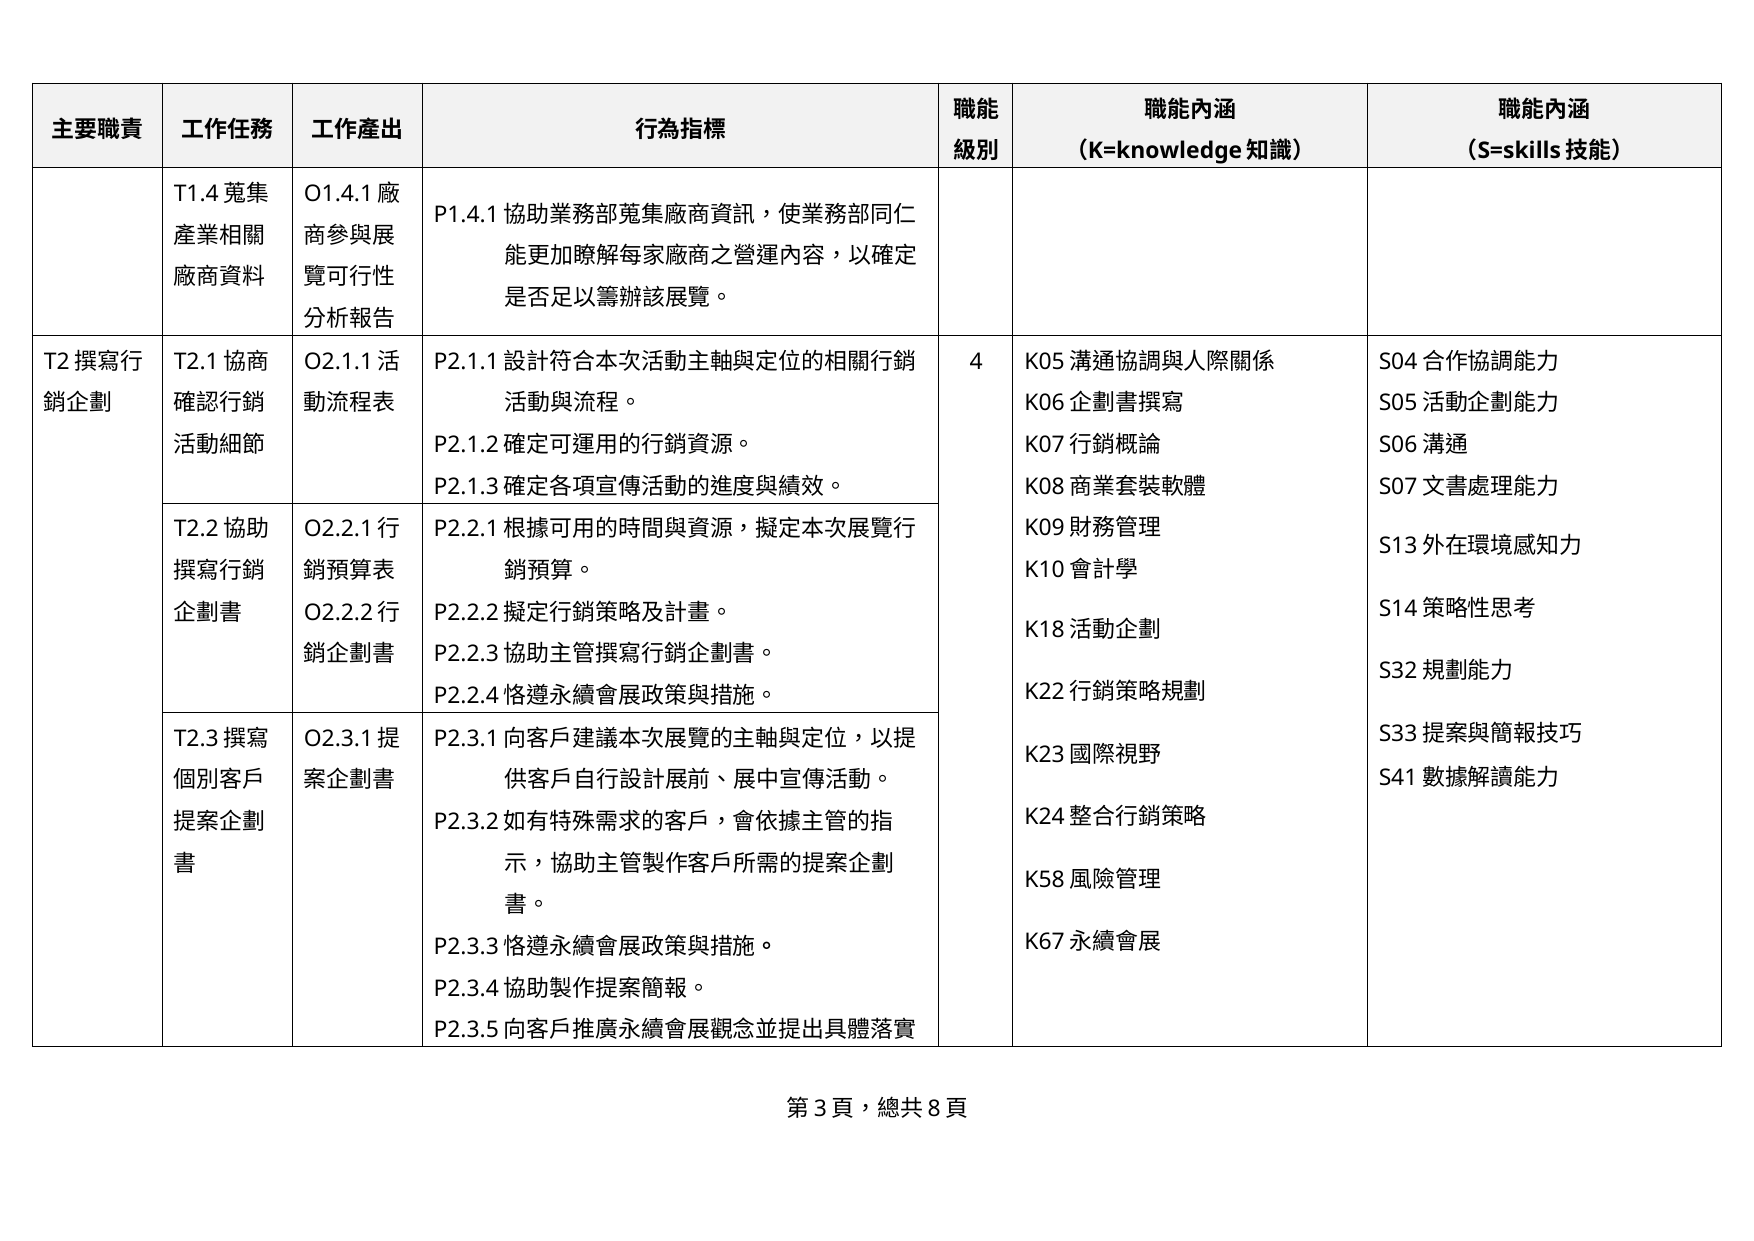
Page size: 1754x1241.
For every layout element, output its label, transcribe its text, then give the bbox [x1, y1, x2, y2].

table_cell S04合作協調能力 S05活動企劃能力 S06溝通 S07文書處理能力 S13外在環境感知力 S14策略性思考 S32規劃能力 S33提案與簡報技巧 S41數據解讀能力 [1368, 336, 1721, 1046]
table_header 工作產出 [293, 84, 422, 167]
table_cell T2撰寫行銷企劃 [33, 336, 162, 1046]
table_header 職能 級別 [939, 84, 1012, 167]
table_cell K05溝通協調與人際關係 K06企劃書撰寫 K07行銷概論 K08商業套裝軟體 K09財務管理 K10會計學 K18活動企劃 K22行銷策略規劃 K23國際視野 K24整合行銷策略 K58風險管理 K67永續會展 [1013, 336, 1367, 1046]
table_cell T1.4蒐集產業相關廠商資料 [163, 168, 292, 335]
table_cell T2.1協商確認行銷活動細節 [163, 336, 292, 502]
table_cell T2.3撰寫個別客戶提案企劃書 [163, 713, 292, 1046]
table_header 主要職責 [33, 84, 162, 167]
table_cell P2.3.1向客戶建議本次展覽的主軸與定位，以提供客戶自行設計展前、展中宣傳活動。 P2.3.2如有特殊需求的客戶，會依據主管的指示，協助主管製作客戶所需的提案企劃書。 P2.3.3恪遵永續會展政策與措施。 P2.3.4協助製作提案簡報。 P2.3.5向客戶推廣永續會展觀念並提出具體落實 [423, 713, 938, 1046]
table_cell [939, 168, 1012, 335]
table_cell [1013, 168, 1367, 335]
table_cell P2.1.1設計符合本次活動主軸與定位的相關行銷活動與流程。 P2.1.2確定可運用的行銷資源。 P2.1.3確定各項宣傳活動的進度與績效。 [423, 336, 938, 502]
table_cell P2.2.1根據可用的時間與資源，擬定本次展覽行銷預算。 P2.2.2擬定行銷策略及計畫。 P2.2.3協助主管撰寫行銷企劃書。 P2.2.4恪遵永續會展政策與措施。 [423, 504, 938, 712]
table_header 職能內涵 （S=skills技能） [1368, 84, 1721, 167]
table_cell [33, 168, 162, 335]
table_cell O2.2.1行銷預算表 O2.2.2行銷企劃書 [293, 504, 422, 712]
table_cell O2.3.1提案企劃書 [293, 713, 422, 1046]
table_header 職能內涵 （K=knowledge知識） [1013, 84, 1367, 167]
table_cell O1.4.1廠商參與展覽可行性分析報告 [293, 168, 422, 335]
table_cell [1368, 168, 1721, 335]
table_header 行為指標 [423, 84, 938, 167]
table_header 工作任務 [163, 84, 292, 167]
table_cell 4 [939, 336, 1012, 1046]
table_cell T2.2協助撰寫行銷企劃書 [163, 504, 292, 712]
table_cell O2.1.1活動流程表 [293, 336, 422, 502]
table_cell P1.4.1協助業務部蒐集廠商資訊，使業務部同仁能更加瞭解每家廠商之營運內容，以確定是否足以籌辦該展覽。 [423, 168, 938, 335]
